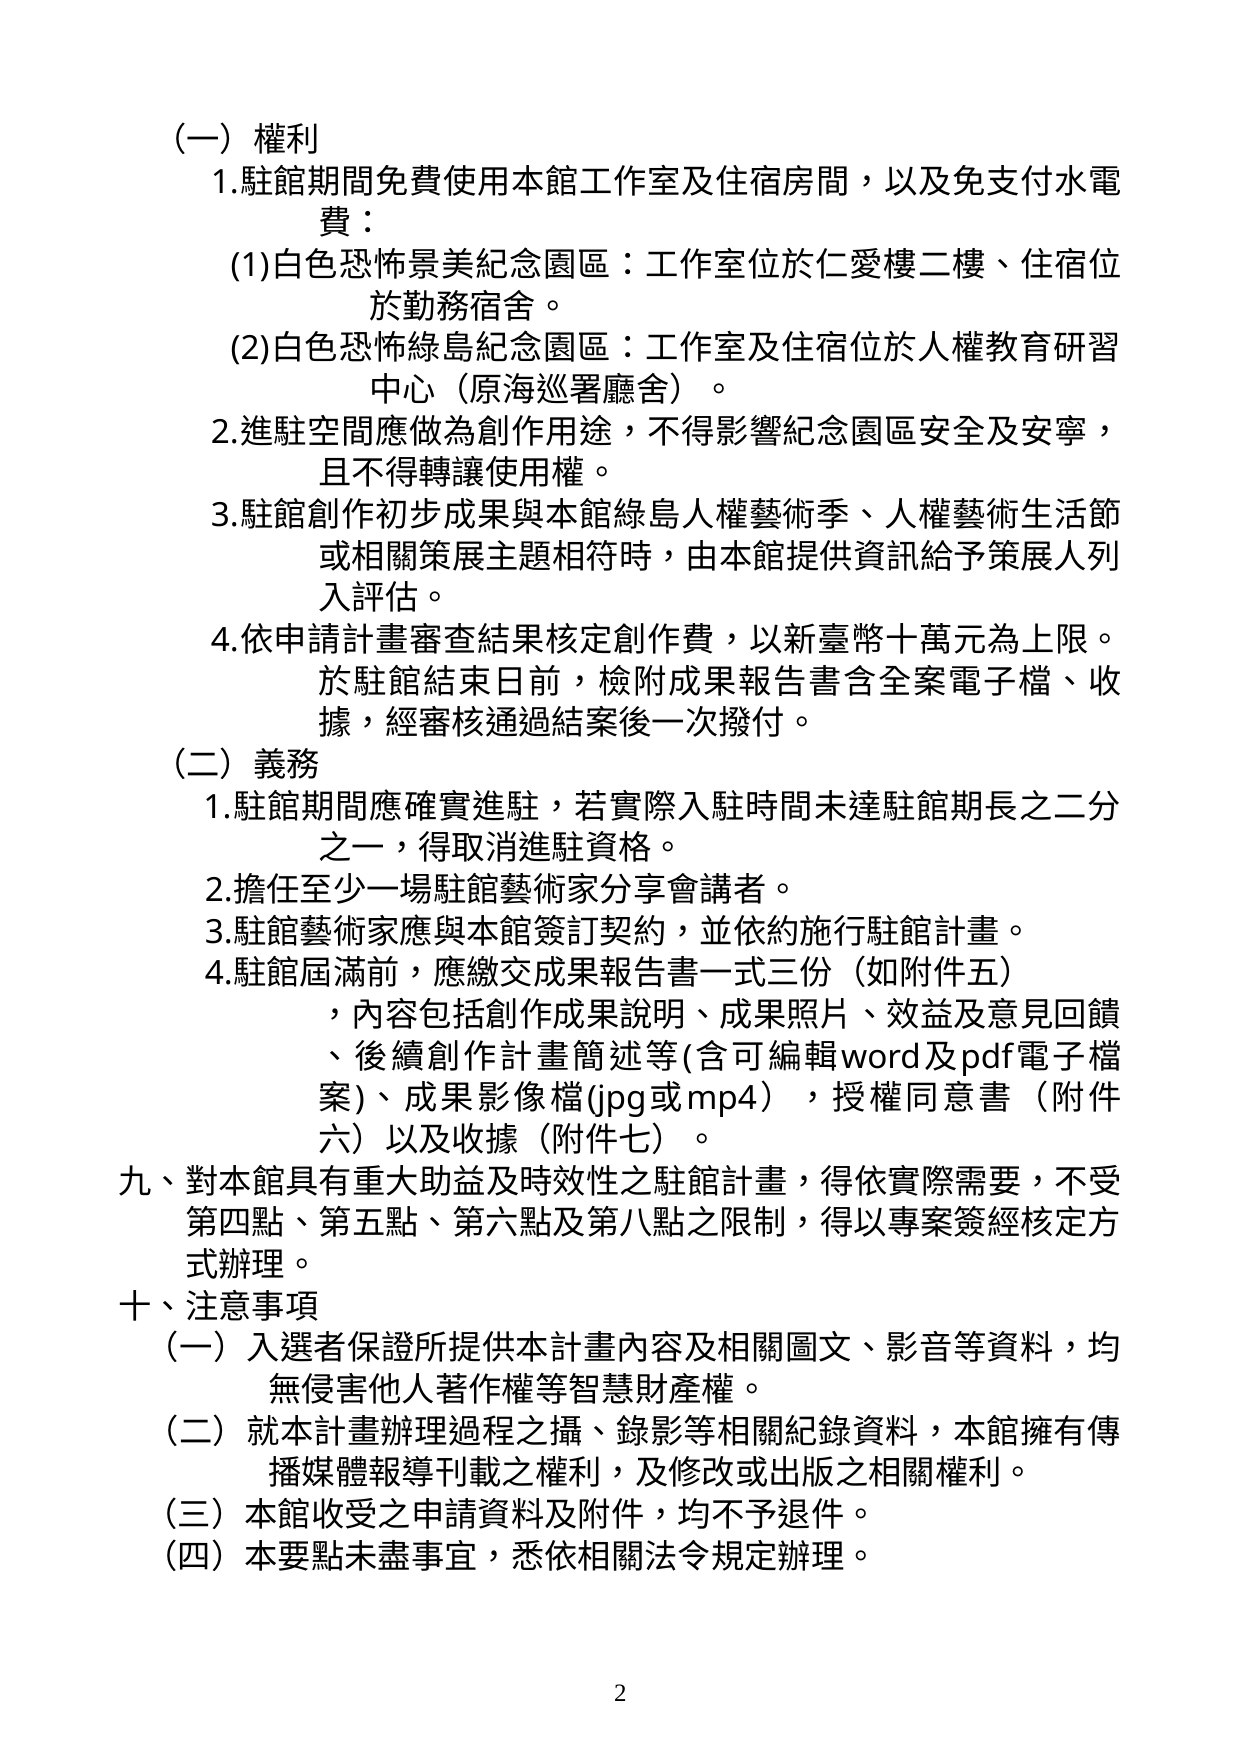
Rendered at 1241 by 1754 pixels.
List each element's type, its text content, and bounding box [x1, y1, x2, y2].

text (1)白色恐怖景美紀念園區：工作室位於仁愛樓二樓、住宿位於勤務宿舍。 [118, 243, 1122, 326]
text （一）入選者保證所提供本計畫內容及相關圖文、影音等資料，均無侵害他人著作權等智慧財產權。 [118, 1326, 1122, 1410]
text 3.駐館藝術家應與本館簽訂契約，並依約施行駐館計畫。 [118, 910, 1122, 951]
text （一）權利 [118, 118, 1122, 160]
text （四）本要點未盡事宜，悉依相關法令規定辦理。 [118, 1535, 1122, 1576]
text 2.進駐空間應做為創作用途，不得影響紀念園區安全及安寧，且不得轉讓使用權。 [118, 410, 1122, 493]
text 4.駐館屆滿前，應繳交成果報告書一式三份（如附件五） ，內容包括創作成果說明、成果照片、效益及意見回饋、後續創作計畫簡述等(含可編輯word及pdf電子檔案)、成果影像檔(jpg或mp4），授權同意書（附件六）以及收據（附件七）。 [118, 951, 1122, 1160]
text (2)白色恐怖綠島紀念園區：工作室及住宿位於人權教育研習中心（原海巡署廳舍）。 [118, 326, 1122, 410]
text 3.駐館創作初步成果與本館綠島人權藝術季、人權藝術生活節或相關策展主題相符時，由本館提供資訊給予策展人列入評估。 [118, 493, 1122, 618]
text 2.擔任至少一場駐館藝術家分享會講者。 [118, 868, 1122, 910]
text 1.駐館期間應確實進駐，若實際入駐時間未達駐館期長之二分之一，得取消進駐資格。 [118, 785, 1122, 868]
text 十、注意事項 [118, 1285, 1122, 1326]
text 4.依申請計畫審查結果核定創作費，以新臺幣十萬元為上限。於駐館結束日前，檢附成果報告書含全案電子檔、收據，經審核通過結案後一次撥付。 [118, 618, 1122, 743]
text 1.駐館期間免費使用本館工作室及住宿房間，以及免支付水電費： [118, 160, 1122, 243]
text （三）本館收受之申請資料及附件，均不予退件。 [118, 1493, 1122, 1535]
text （二）就本計畫辦理過程之攝、錄影等相關紀錄資料，本館擁有傳播媒體報導刊載之權利，及修改或出版之相關權利。 [118, 1410, 1122, 1493]
text 九、對本館具有重大助益及時效性之駐館計畫，得依實際需要，不受第四點、第五點、第六點及第八點之限制，得以專案簽經核定方式辦理。 [118, 1160, 1122, 1285]
text （二）義務 [118, 743, 1122, 785]
